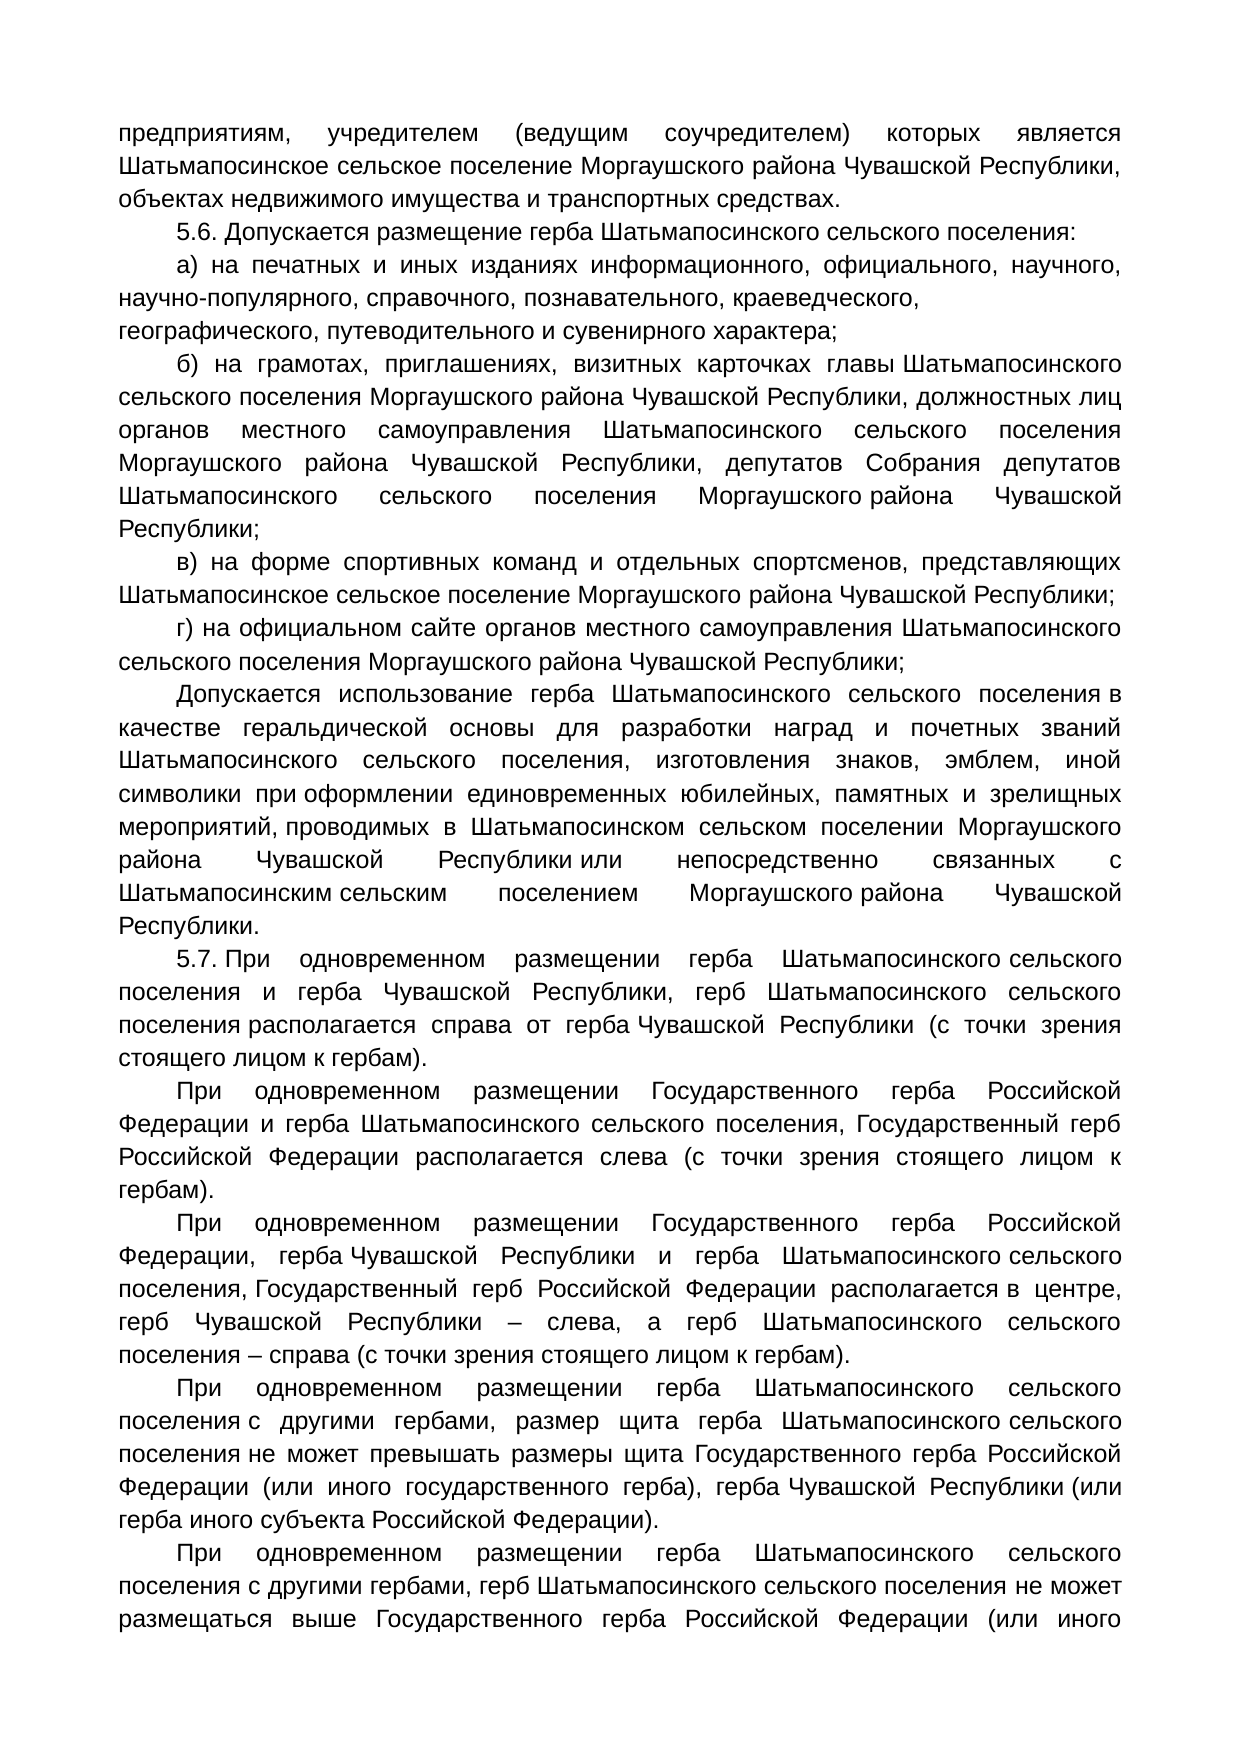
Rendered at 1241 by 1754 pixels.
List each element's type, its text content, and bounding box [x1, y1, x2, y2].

text г) на официальном сайте органов местного самоуправления Шатьмапосинского сельского поселения Моргаушского района Чувашской Республики; [118, 613, 1122, 675]
text Допускается ис­пользование герба Шатьмапосинского сельского поселения в качестве геральдической основы для разработки наград и почетных званий Шатьмапосинского сельского поселения, изготовления знаков, эмблем, иной символики при оформлении единовременных юбилейных, памятных и зрелищных мероприятий, проводимых в Шатьмапосинском сельском поселении Моргаушского района Чувашской Республики или непосредственно связанных с Шатьмапосинским сельским поселением Моргаушского района Чувашской Республики. [118, 679, 1122, 939]
text б) на грамотах, приглашениях, визитных карточках главы Шатьмапосинского сельского поселения Моргаушского района Чувашской Республики, должностных лиц органов местного самоуправления Шатьмапосинского сельского поселения Моргаушского района Чувашской Республики, депутатов Собрания депутатов Шатьмапосинского сельского поселения Моргаушского района Чувашской Республики; [118, 349, 1122, 543]
text а) на печатных и иных изданиях информационного, официального, научного, научно-популярного, справочного, познавательного, краеведческого, географического, путеводительного и сувенирного характера; [118, 250, 1122, 345]
text в) на форме спортивных команд и отдельных спортсменов, представляющих Шатьмапосинское сельское поселение Моргаушского района Чувашской Республики; [118, 547, 1122, 609]
text предприятиям, учредителем (ведущим соучредителем) которых является Шатьмапосинское сельское поселение Моргаушского района Чувашской Республики, объектах недвижимого имущества и транспортных средствах. [118, 118, 1122, 213]
text При одновременном размещении Государственного герба Российской Федерации и герба Шатьмапосинского сельского поселения, Государственный герб Российской Федерации располагается слева (с точки зрения стоящего лицом к гербам). [118, 1076, 1122, 1203]
text При одновременном размещении герба Шатьмапосинского сельского поселения с другими гербами, размер щита герба Шатьмапосинского сельского поселения не может превышать размеры щита Государственного герба Российской Федерации (или иного государственного герба), герба Чувашской Республики (или герба иного субъекта Российской Фе­дерации). [118, 1373, 1122, 1534]
text При одновременном размещении Государственного герба Российской Федерации, герба Чувашской Республики и герба Шатьмапосинского сельского поселения, Государст­венный герб Российской Федерации располагается в центре, герб Чувашской Республики – слева, а герб Шатьмапосинского сельского поселения – справа (с точки зрения стоящего лицом к гербам). [118, 1208, 1122, 1369]
text 5.7. При одновременном размещении герба Шатьмапосинского сельского поселения и герба Чувашской Республики, герб Шатьмапосинского сельского поселения располагается справа от герба Чувашской Республики (с точки зрения стоящего лицом к гербам). [118, 944, 1122, 1071]
text При одновременном размещении герба Шатьмапосинского сельского поселения с другими гербами, герб Шатьмапосинского сельского поселения не может размещаться выше Государственного герба Российской Федерации (или иного [118, 1538, 1122, 1633]
text 5.6. Допускается размещение герба Шатьмапосинского сельского поселения: [118, 217, 1122, 246]
